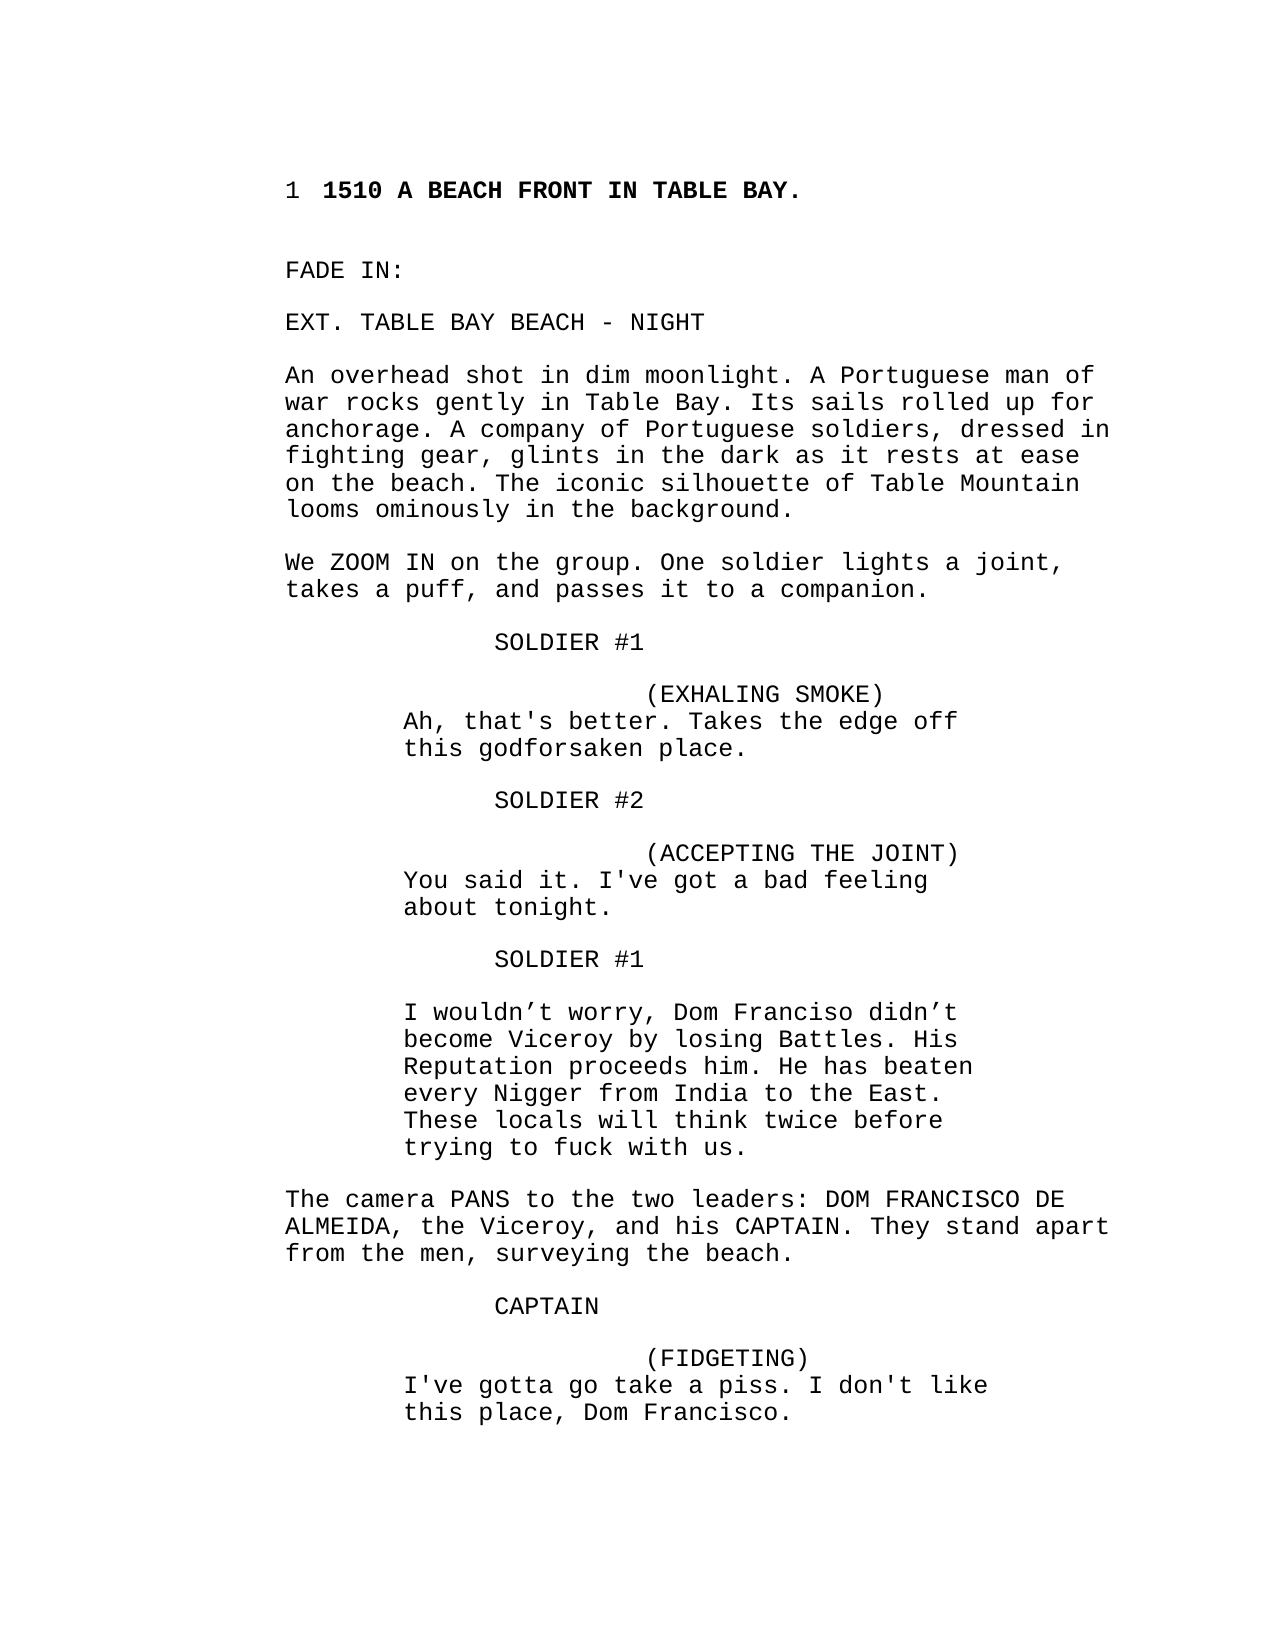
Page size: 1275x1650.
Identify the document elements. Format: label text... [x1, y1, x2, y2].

text I've gotta go take a piss. I don't like this place, Dom Francisco. [403, 1372, 992, 1426]
subtitle (accepting the joint) [645, 840, 1110, 867]
text Ah, that's better. Takes the edge off this godforsaken place. [403, 708, 992, 762]
text An overhead shot in dim moonlight. A Portuguese man of war rocks gently in Table Bay. Its sails rolled up for anchorage. A company of Portuguese soldiers, dressed in fighting gear, glints in the dark as it rests at ease on the beach. The iconic silhouette of Table Mountain looms ominously in the background. [285, 361, 1110, 523]
subtitle SOLDIER #1 [494, 628, 960, 655]
subtitle (fidgeting) [645, 1345, 1110, 1372]
subtitle SOLDIER #2 [494, 787, 960, 814]
subtitle CAPTAIN [494, 1293, 960, 1319]
subtitle 1510 A BEACH FRONT IN TABLE BAY. [285, 177, 1110, 204]
text FADE IN: [285, 256, 1110, 283]
text We ZOOM IN on the group. One soldier lights a joint, takes a puff, and passes it to a companion. [285, 549, 1110, 603]
subtitle (exhaling smoke) [645, 681, 1110, 708]
text I wouldn’t worry, Dom Franciso didn’t become Viceroy by losing Battles. His Reputation proceeds him. He has beaten every Nigger from India to the East. These locals will think twice before trying to fuck with us. [403, 999, 992, 1161]
text You said it. I've got a bad feeling about tonight. [403, 867, 992, 921]
subtitle SOLDIER #1 [494, 946, 960, 973]
text The camera PANS to the two leaders: DOM FRANCISCO DE ALMEIDA, the Viceroy, and his CAPTAIN. They stand apart from the men, surveying the beach. [285, 1186, 1110, 1267]
text EXT. TABLE BAY BEACH - NIGHT [285, 309, 1110, 336]
